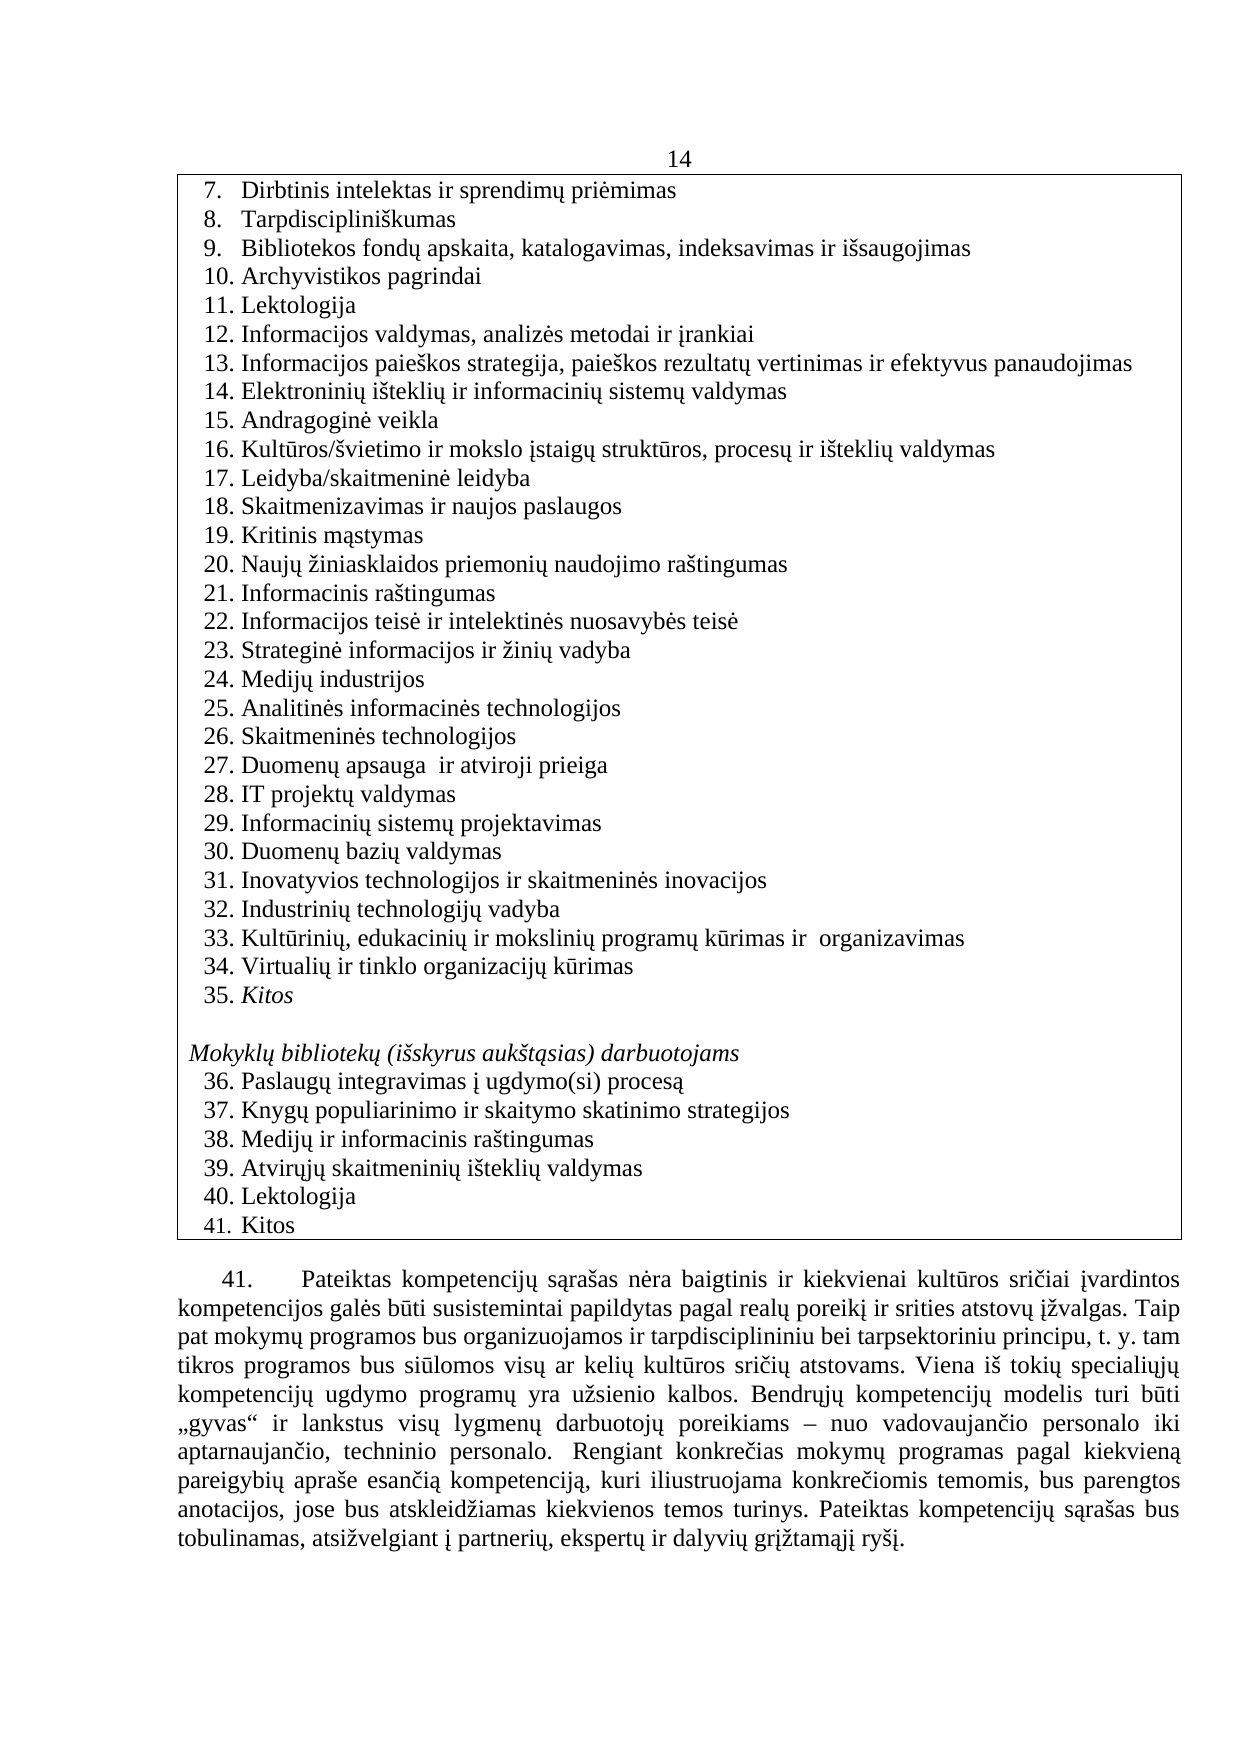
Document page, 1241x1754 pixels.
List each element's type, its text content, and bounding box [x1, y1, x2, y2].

table_header 7. Dirbtinis intelektas ir sprendimų priėmimas 8. Tarpdiscipliniškumas 9. Bibliotekos fondų apskaita, katalogavimas, indeksavimas ir išsaugojimas 10. Archyvistikos pagrindai 11. Lektologija 12. Informacijos valdymas, analizės metodai ir įrankiai 13. Informacijos paieškos strategija, paieškos rezultatų vertinimas ir efektyvus panaudojimas 14. Elektroninių išteklių ir informacinių sistemų valdymas 15. Andragoginė veikla 16. Kultūros/švietimo ir mokslo įstaigų struktūros, procesų ir išteklių valdymas 17. Leidyba/skaitmeninė leidyba 18. Skaitmenizavimas ir naujos paslaugos 19. Kritinis mąstymas 20. Naujų žiniasklaidos priemonių naudojimo raštingumas 21. Informacinis raštingumas 22. Informacijos teisė ir intelektinės nuosavybės teisė 23. Strateginė informacijos ir žinių vadyba 24. Medijų industrijos 25. Analitinės informacinės technologijos 26. Skaitmeninės technologijos 27. Duomenų apsauga ir atviroji prieiga 28. IT projektų valdymas 29. Informacinių sistemų projektavimas 30. Duomenų bazių valdymas 31. Inovatyvios technologijos ir skaitmeninės inovacijos 32. Industrinių technologijų vadyba 33. Kultūrinių, edukacinių ir mokslinių programų kūrimas ir organizavimas 34. Virtualių ir tinklo organizacijų kūrimas 35. Kitos Mokyklų bibliotekų (išskyrus aukštąsias) darbuotojams 36. Paslaugų integravimas į ugdymo(si) procesą 37. Knygų populiarinimo ir skaitymo skatinimo strategijos 38. Medijų ir informacinis raštingumas 39. Atvirųjų skaitmeninių išteklių valdymas 40. Lektologija 41. Kitos [178, 175, 1181, 1239]
text 41. Pateiktas kompetencijų sąrašas nėra baigtinis ir kiekvienai kultūros sričiai įvardintos kompetencijos galės būti susistemintai papildytas pagal realų poreikį ir srities atstovų įžvalgas. Taip pat mokymų programos bus organizuojamos ir tarpdisciplininiu bei tarpsektoriniu principu, t. y. tam tikros programos bus siūlomos visų ar kelių kultūros sričių atstovams. Viena iš tokių specialiųjų kompetencijų ugdymo programų yra užsienio kalbos. Bendrųjų kompetencijų modelis turi būti „gyvas“ ir lankstus visų lygmenų darbuotojų poreikiams – nuo vadovaujančio personalo iki aptarnaujančio, techninio personalo. Rengiant konkrečias mokymų programas pagal kiekvieną pareigybių apraše esančią kompetenciją, kuri iliustruojama konkrečiomis temomis, bus parengtos anotacijos, jose bus atskleidžiamas kiekvienos temos turinys. Pateiktas kompetencijų sąrašas bus tobulinamas, atsižvelgiant į partnerių, ekspertų ir dalyvių grįžtamąjį ryšį. [177, 1264, 1181, 1551]
